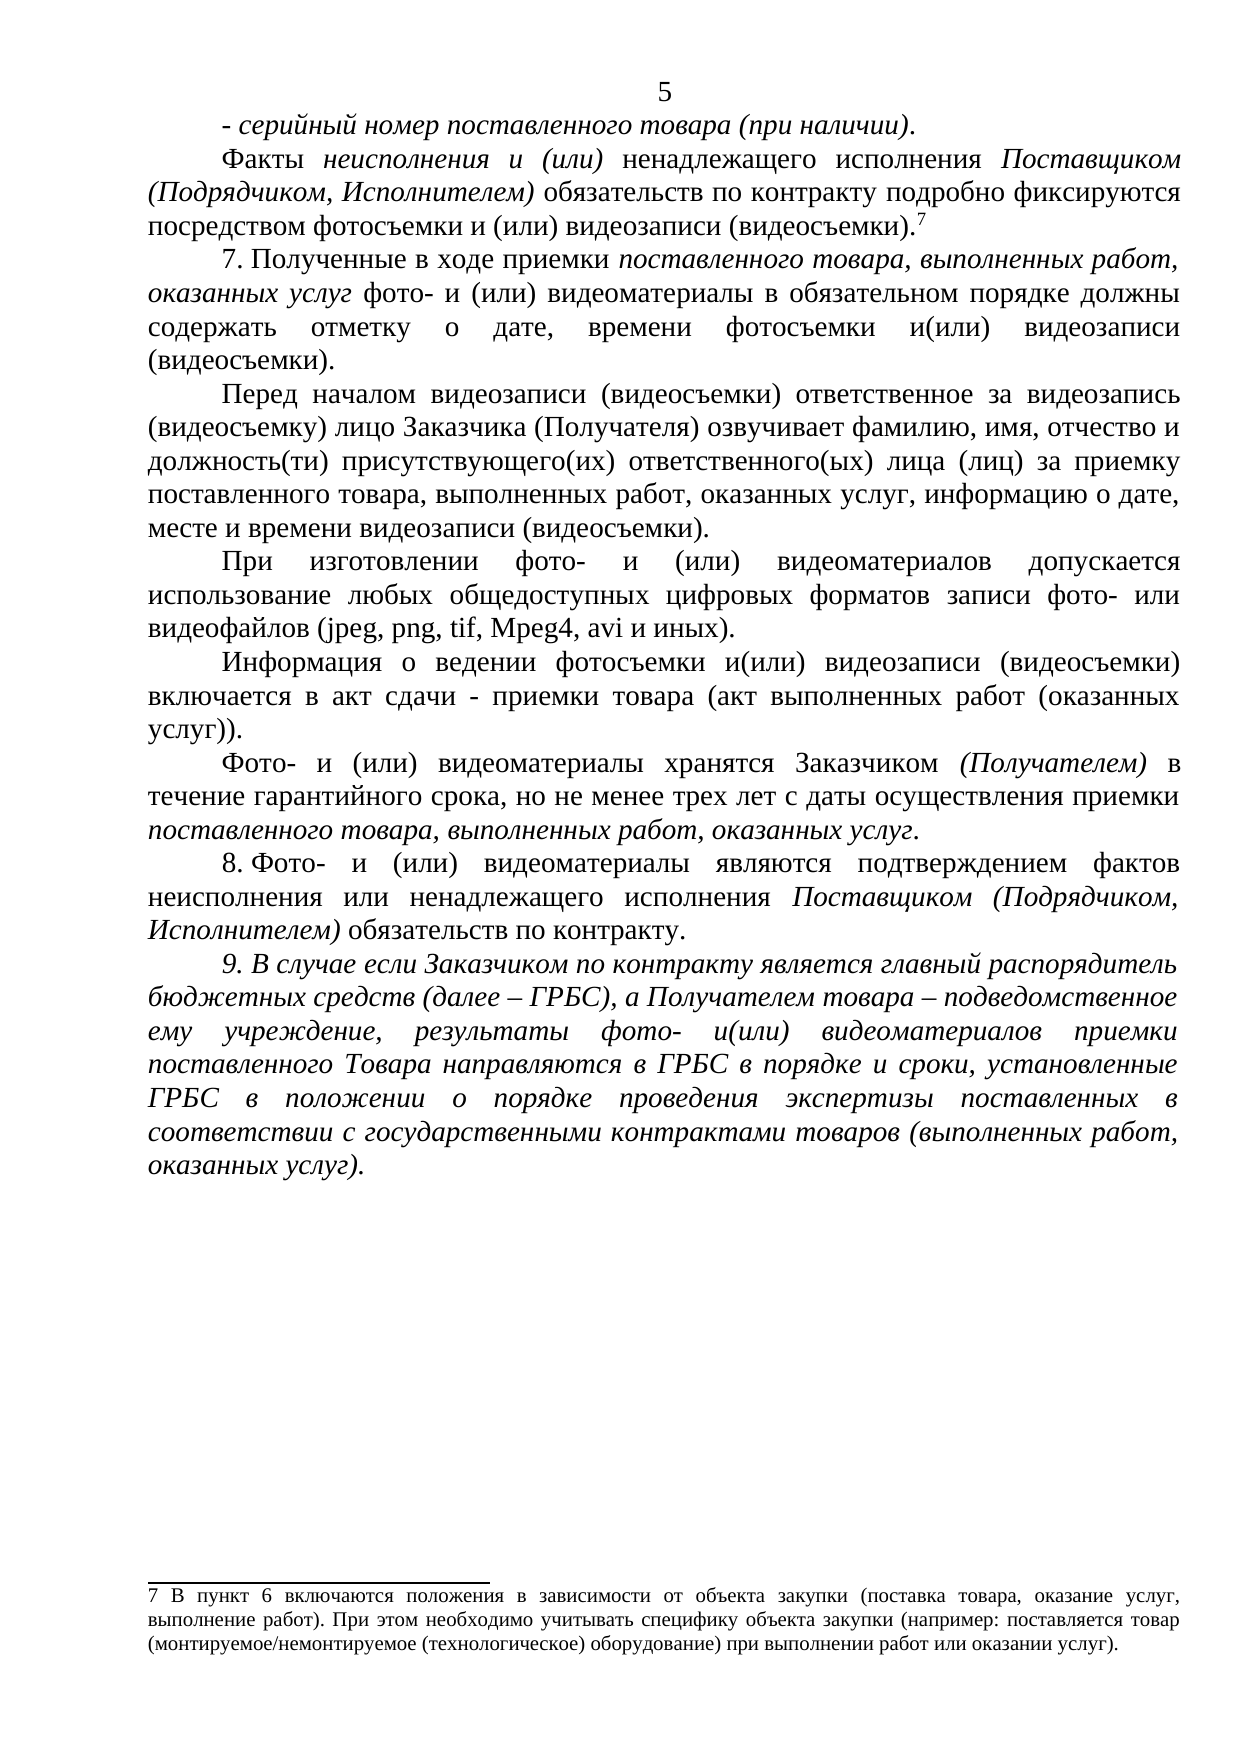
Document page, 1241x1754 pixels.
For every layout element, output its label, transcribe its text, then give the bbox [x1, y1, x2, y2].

text 9. В случае если Заказчиком по контракту является главный распорядитель бюджетных средств (далее – ГРБС), а Получателем товара – подведомственное ему учреждение, результаты фото- и(или) видеоматериалов приемки поставленного Товара направляются в ГРБС в порядке и сроки, установленные ГРБС в положении о порядке проведения экспертизы поставленных в соответствии с государственными контрактами товаров (выполненных работ, оказанных услуг). [148, 946, 1181, 1181]
text При изготовлении фото- и (или) видеоматериалов допускается использование любых общедоступных цифровых форматов записи фото- или видеофайлов (jpeg, png, tif, Mpeg4, avi и иных). [148, 543, 1181, 644]
text Фото- и (или) видеоматериалы хранятся Заказчиком (Получателем) в течение гарантийного срока, но не менее трех лет с даты осуществления приемки поставленного товара, выполненных работ, оказанных услуг. [148, 745, 1181, 845]
text Факты неисполнения и (или) ненадлежащего исполнения Поставщиком (Подрядчиком, Исполнителем) обязательств по контракту подробно фиксируются посредством фотосъемки и (или) видеозаписи (видеосъемки). [148, 141, 1181, 242]
text Перед началом видеозаписи (видеосъемки) ответственное за видеозапись (видеосъемку) лицо Заказчика (Получателя) озвучивает фамилию, имя, отчество и должность(ти) присутствующего(их) ответственного(ых) лица (лиц) за приемку поставленного товара, выполненных работ, оказанных услуг, информацию о дате, месте и времени видеозаписи (видеосъемки). [148, 376, 1181, 543]
text 8. Фото- и (или) видеоматериалы являются подтверждением фактов неисполнения или ненадлежащего исполнения Поставщиком (Подрядчиком, Исполнителем) обязательств по контракту. [148, 845, 1181, 946]
text - серийный номер поставленного товара (при наличии). [148, 107, 1181, 141]
text Информация о ведении фотосъемки и(или) видеозаписи (видеосъемки) включается в акт сдачи - приемки товара (акт выполненных работ (оказанных услуг)). [148, 644, 1181, 745]
text 7. Полученные в ходе приемки поставленного товара, выполненных работ, оказанных услуг фото- и (или) видеоматериалы в обязательном порядке должны содержать отметку о дате, времени фотосъемки и(или) видеозаписи (видеосъемки). [148, 242, 1181, 376]
text В пункт 6 включаются положения в зависимости от объекта закупки (поставка товара, оказание услуг, выполнение работ). При этом необходимо учитывать специфику объекта закупки (например: поставляется товар (монтируемое/немонтируемое (технологическое) оборудование) при выполнении работ или оказании услуг). [148, 1583, 1181, 1655]
